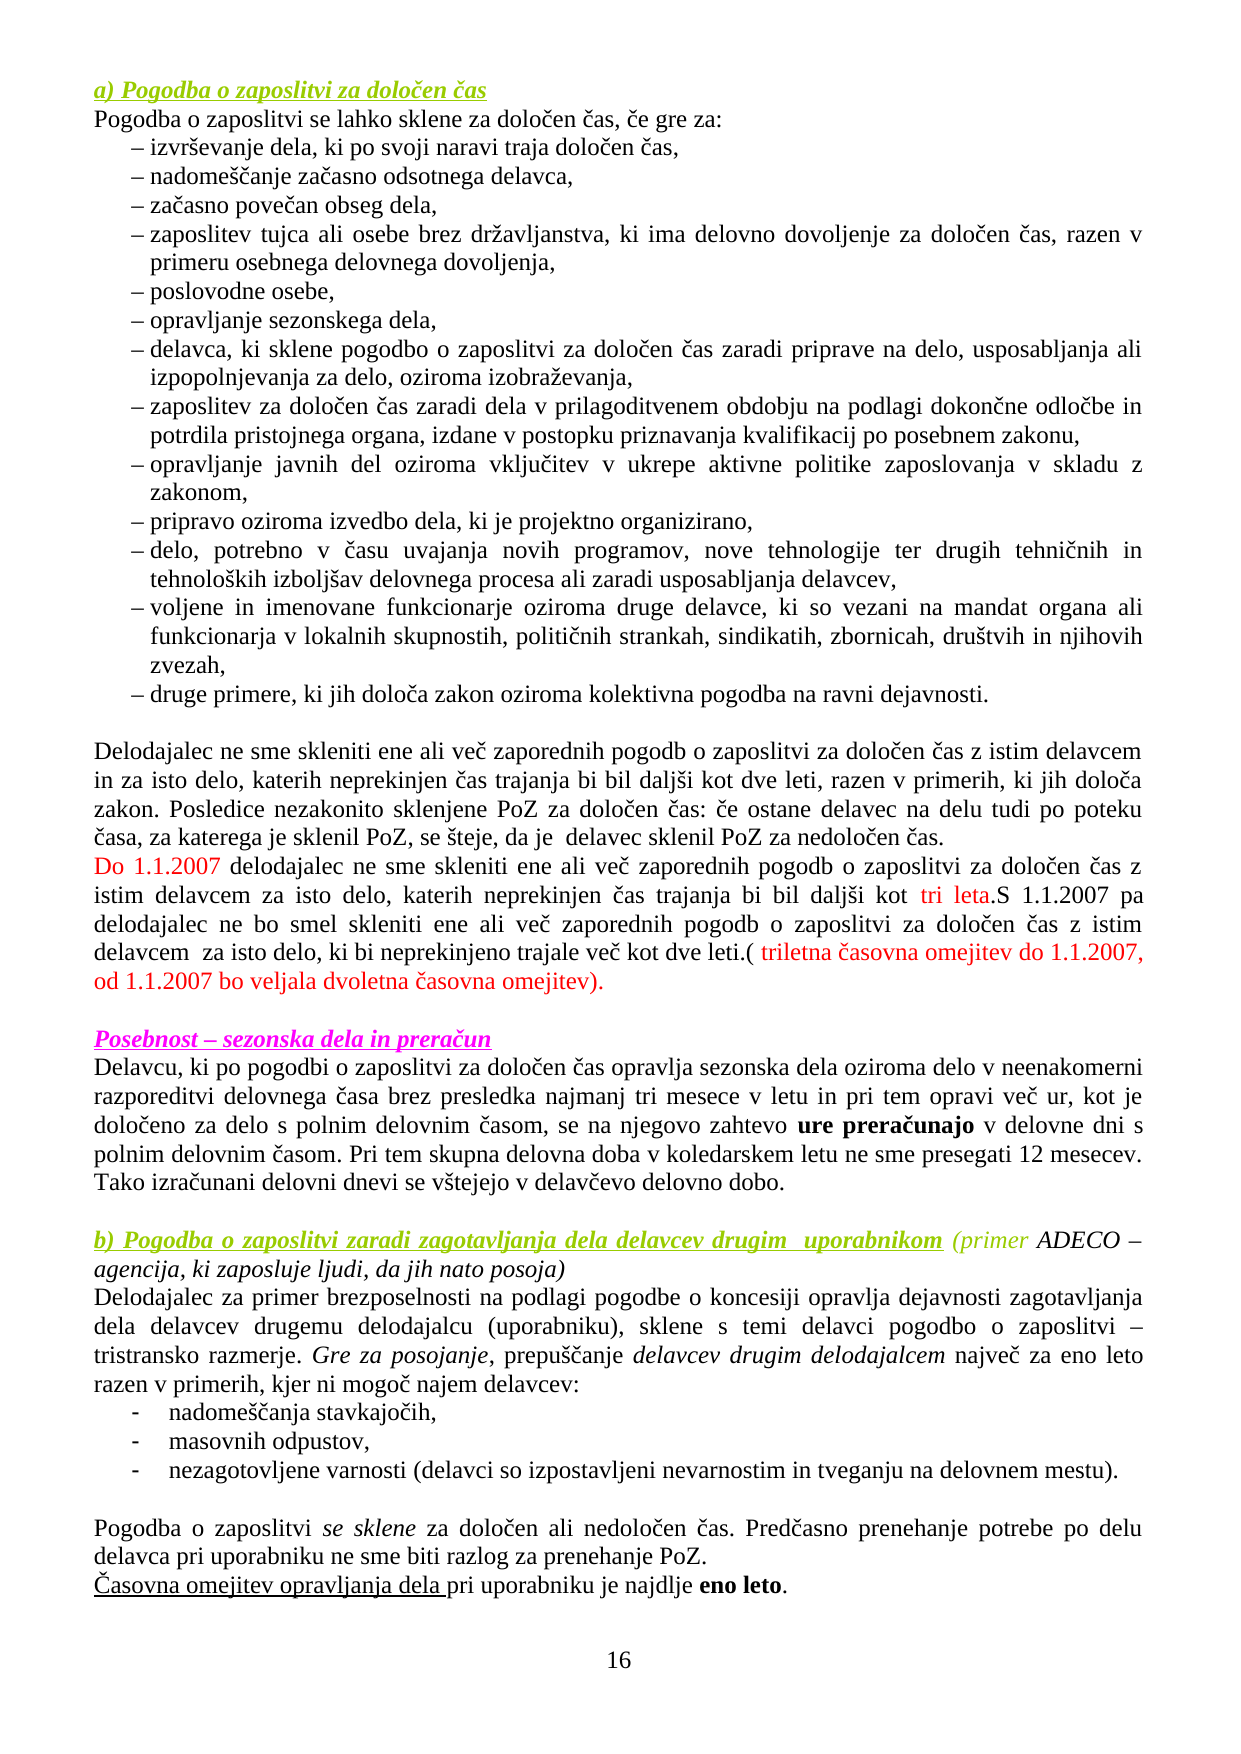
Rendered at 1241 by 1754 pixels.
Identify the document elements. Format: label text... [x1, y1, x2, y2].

subtitle Posebnost – sezonska dela in preračun [94, 1024, 1144, 1052]
text Pogodba o zaposlitvi se lahko sklene za določen čas, če gre za: [94, 104, 1144, 132]
list druge primere, ki jih določa zakon oziroma kolektivna pogodba na ravni dejavnosti. [131, 679, 1144, 707]
text b) Pogodba o zaposlitvi zaradi zagotavljanja dela delavcev drugim uporabnikom (primer ADECO – agencija, ki zaposluje ljudi, da jih nato posoja) [94, 1225, 1144, 1282]
list zaposlitev za določen čas zaradi dela v prilagoditvenem obdobju na podlagi dokončne odločbe in potrdila pristojnega organa, izdane v postopku priznavanja kvalifikacij po posebnem zakonu, [131, 391, 1144, 449]
list masovnih odpustov, [131, 1426, 1144, 1455]
list opravljanje javnih del oziroma vključitev v ukrepe aktivne politike zaposlovanja v skladu z zakonom, [131, 449, 1144, 506]
list nadomeščanje začasno odsotnega delavca, [131, 161, 1144, 190]
list opravljanje sezonskega dela, [131, 305, 1144, 334]
list poslovodne osebe, [131, 276, 1144, 305]
list pripravo oziroma izvedbo dela, ki je projektno organizirano, [131, 506, 1144, 535]
text a) Pogodba o zaposlitvi za določen čas [94, 75, 1144, 104]
list izvrševanje dela, ki po svoji naravi traja določen čas, [131, 132, 1144, 161]
list nadomeščanja stavkajočih, [131, 1397, 1144, 1426]
text Pogodba o zaposlitvi se sklene za določen ali nedoločen čas. Predčasno prenehanje potrebe po delu delavca pri uporabniku ne sme biti razlog za prenehanje PoZ. [94, 1513, 1144, 1570]
list zaposlitev tujca ali osebe brez državljanstva, ki ima delovno dovoljenje za določen čas, razen v primeru osebnega delovnega dovoljenja, [131, 219, 1144, 276]
list delavca, ki sklene pogodbo o zaposlitvi za določen čas zaradi priprave na delo, usposabljanja ali izpopolnjevanja za delo, oziroma izobraževanja, [131, 334, 1144, 391]
list voljene in imenovane funkcionarje oziroma druge delavce, ki so vezani na mandat organa ali funkcionarja v lokalnih skupnostih, političnih strankah, sindikatih, zbornicah, društvih in njihovih zvezah, [131, 592, 1144, 679]
text Delodajalec ne sme skleniti ene ali več zaporednih pogodb o zaposlitvi za določen čas z istim delavcem in za isto delo, katerih neprekinjen čas trajanja bi bil daljši kot dve leti, razen v primerih, ki jih določa zakon. Posledice nezakonito sklenjene PoZ za določen čas: če ostane delavec na delu tudi po poteku časa, za katerega je sklenil PoZ, se šteje, da je delavec sklenil PoZ za nedoločen čas. [94, 736, 1144, 851]
text Do 1.1.2007 delodajalec ne sme skleniti ene ali več zaporednih pogodb o zaposlitvi za določen čas z istim delavcem za isto delo, katerih neprekinjen čas trajanja bi bil daljši kot tri leta.S 1.1.2007 pa delodajalec ne bo smel skleniti ene ali več zaporednih pogodb o zaposlitvi za določen čas z istim delavcem za isto delo, ki bi neprekinjeno trajale več kot dve leti.( triletna časovna omejitev do 1.1.2007, od 1.1.2007 bo veljala dvoletna časovna omejitev). [94, 851, 1144, 995]
text Časovna omejitev opravljanja dela pri uporabniku je najdlje eno leto. [94, 1570, 1144, 1599]
text Delavcu, ki po pogodbi o zaposlitvi za določen čas opravlja sezonska dela oziroma delo v neenakomerni razporeditvi delovnega časa brez presledka najmanj tri mesece v letu in pri tem opravi več ur, kot je določeno za delo s polnim delovnim časom, se na njegovo zahtevo ure preračunajo v delovne dni s polnim delovnim časom. Pri tem skupna delovna doba v koledarskem letu ne sme presegati 12 mesecev. Tako izračunani delovni dnevi se vštejejo v delavčevo delovno dobo. [94, 1052, 1144, 1196]
list delo, potrebno v času uvajanja novih programov, nove tehnologije ter drugih tehničnih in tehnoloških izboljšav delovnega procesa ali zaradi usposabljanja delavcev, [131, 535, 1144, 592]
text Delodajalec za primer brezposelnosti na podlagi pogodbe o koncesiji opravlja dejavnosti zagotavljanja dela delavcev drugemu delodajalcu (uporabniku), sklene s temi delavci pogodbo o zaposlitvi – tristransko razmerje. Gre za posojanje, prepuščanje delavcev drugim delodajalcem največ za eno leto razen v primerih, kjer ni mogoč najem delavcev: [94, 1282, 1144, 1397]
list začasno povečan obseg dela, [131, 190, 1144, 219]
list nezagotovljene varnosti (delavci so izpostavljeni nevarnostim in tveganju na delovnem mestu). [131, 1455, 1144, 1484]
